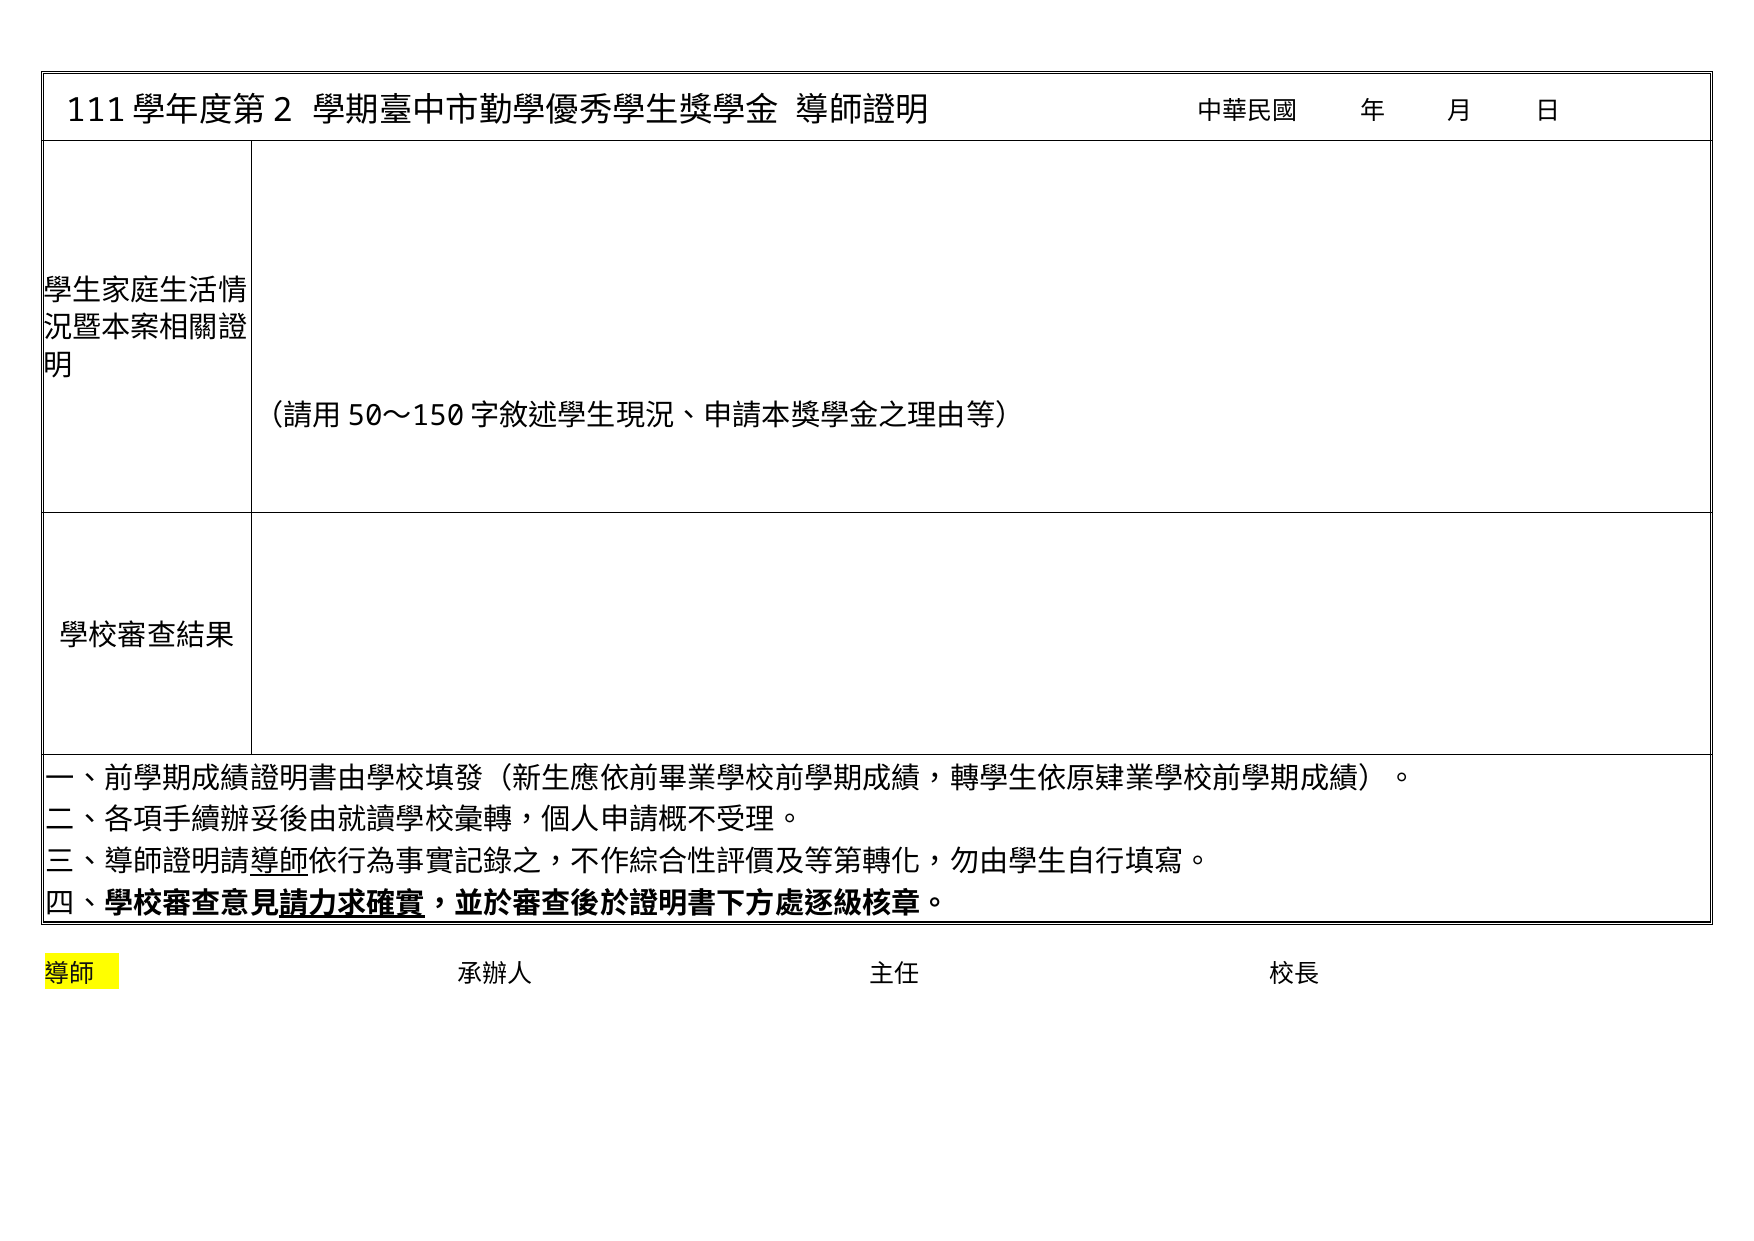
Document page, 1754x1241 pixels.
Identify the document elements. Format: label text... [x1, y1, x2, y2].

table_cell 學校審查結果 [44, 513, 251, 754]
text 導師 承辦人 主任 校長 [29, 953, 1724, 989]
table_header 111學年度第2 學期臺中市勤學優秀學生獎學金 導師證明 [44, 74, 1194, 140]
table_cell 一、前學期成績證明書由學校填發（新生應依前畢業學校前學期成績，轉學生依原肄業學校前學期成績）。 二、各項手續辦妥後由就讀學校彙轉，個人申請概不受理。 三、導師證明請導師依行為事實記錄之，不作綜合性評價及等第轉化，勿由學生自行填寫。 四、學校審查意見請力求確實，並於審查後於證明書下方處逐級核章。 [44, 755, 1710, 921]
table_cell 學生家庭生活情 況暨本案相關證 明 [44, 141, 251, 512]
table_header 中華民國 年 月 日 [1194, 74, 1710, 140]
table_cell （請用50～150字敘述學生現況、申請本獎學金之理由等） [252, 141, 1710, 512]
table_cell [252, 513, 1710, 754]
